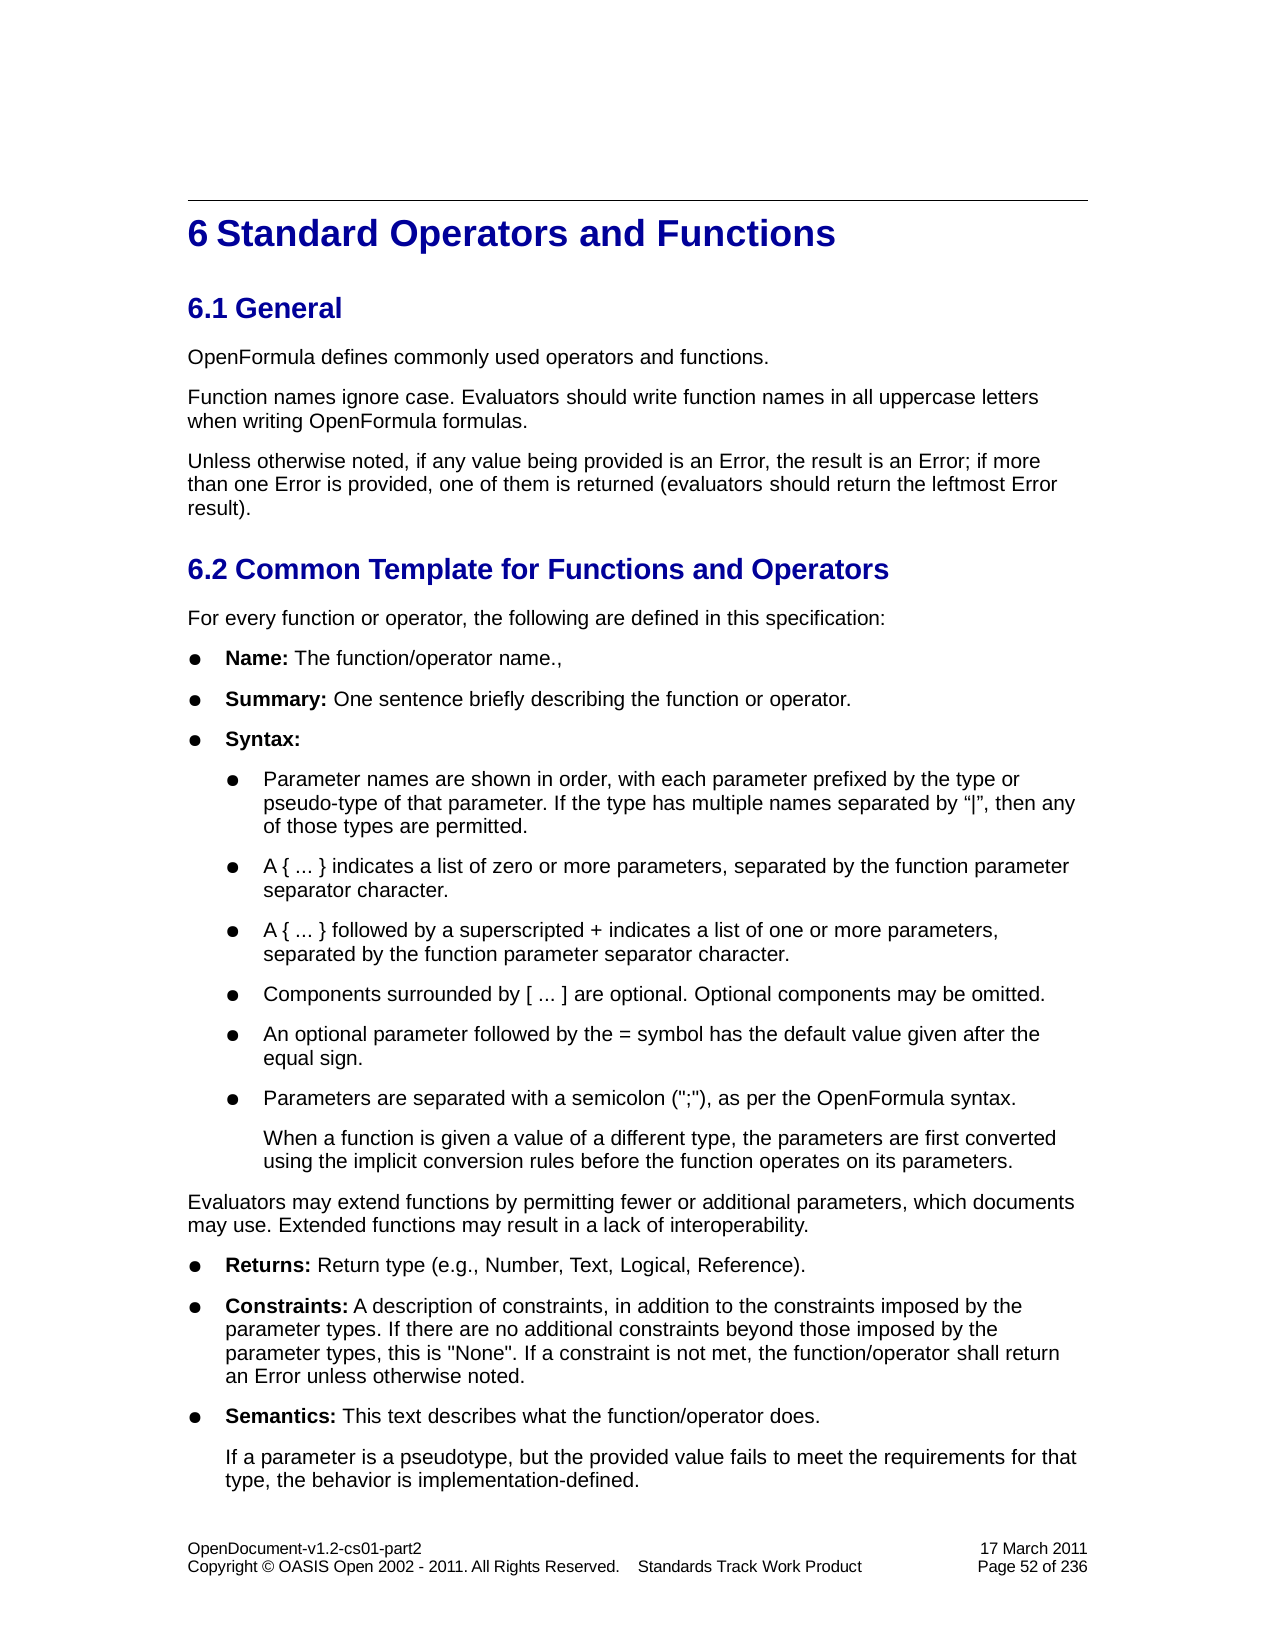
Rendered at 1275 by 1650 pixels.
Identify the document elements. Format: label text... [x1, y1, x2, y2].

list Name: The function/operator name., [187, 647, 1088, 670]
subtitle Standard Operators and Functions [187, 201, 1088, 254]
text Evaluators may extend functions by permitting fewer or additional parameters, which documents may use. Extended functions may result in a lack of interoperability. [187, 1190, 1088, 1237]
list Parameters are separated with a semicolon (";"), as per the OpenFormula syntax. [225, 1086, 1088, 1110]
list A { ... } followed by a superscripted + indicates a list of one or more parameters, separated by the function parameter separator character. [225, 918, 1088, 966]
text Unless otherwise noted, if any value being provided is an Error, the result is an Error; if more than one Error is provided, one of them is returned (evaluators should return the leftmost Error result). [187, 449, 1088, 520]
text OpenFormula defines commonly used operators and functions. [187, 345, 1088, 369]
list Constraints: A description of constraints, in addition to the constraints imposed by the parameter types. If there are no additional constraints beyond those imposed by the parameter types, this is "None". If a constraint is not met, the function/operator shall return an Error unless otherwise noted. [187, 1294, 1088, 1388]
list Returns: Return type (e.g., Number, Text, Logical, Reference). [187, 1254, 1088, 1277]
list An optional parameter followed by the = symbol has the default value given after the equal sign. [225, 1022, 1088, 1069]
subtitle General [187, 292, 1088, 324]
list Summary: One sentence briefly describing the function or operator. [187, 687, 1088, 711]
list Semantics: This text describes what the function/operator does. [187, 1405, 1088, 1428]
list If a parameter is a pseudotype, but the provided value fails to meet the requirements for that type, the behavior is implementation-defined. [187, 1445, 1088, 1492]
list Parameter names are shown in order, with each parameter prefixed by the type or pseudo-type of that parameter. If the type has multiple names separated by “|”, then any of those types are permitted. [225, 767, 1088, 838]
text Function names ignore case. Evaluators should write function names in all uppercase letters when writing OpenFormula formulas. [187, 386, 1088, 433]
list A { ... } indicates a list of zero or more parameters, separated by the function parameter separator character. [225, 855, 1088, 902]
list Components surrounded by [ ... ] are optional. Optional components may be omitted. [225, 982, 1088, 1006]
list Syntax: [187, 727, 1088, 751]
list When a function is given a value of a different type, the parameters are first converted using the implicit conversion rules before the function operates on its parameters. [225, 1126, 1088, 1173]
text For every function or operator, the following are defined in this specification: [187, 607, 1088, 630]
subtitle Common Template for Functions and Operators [187, 553, 1088, 586]
